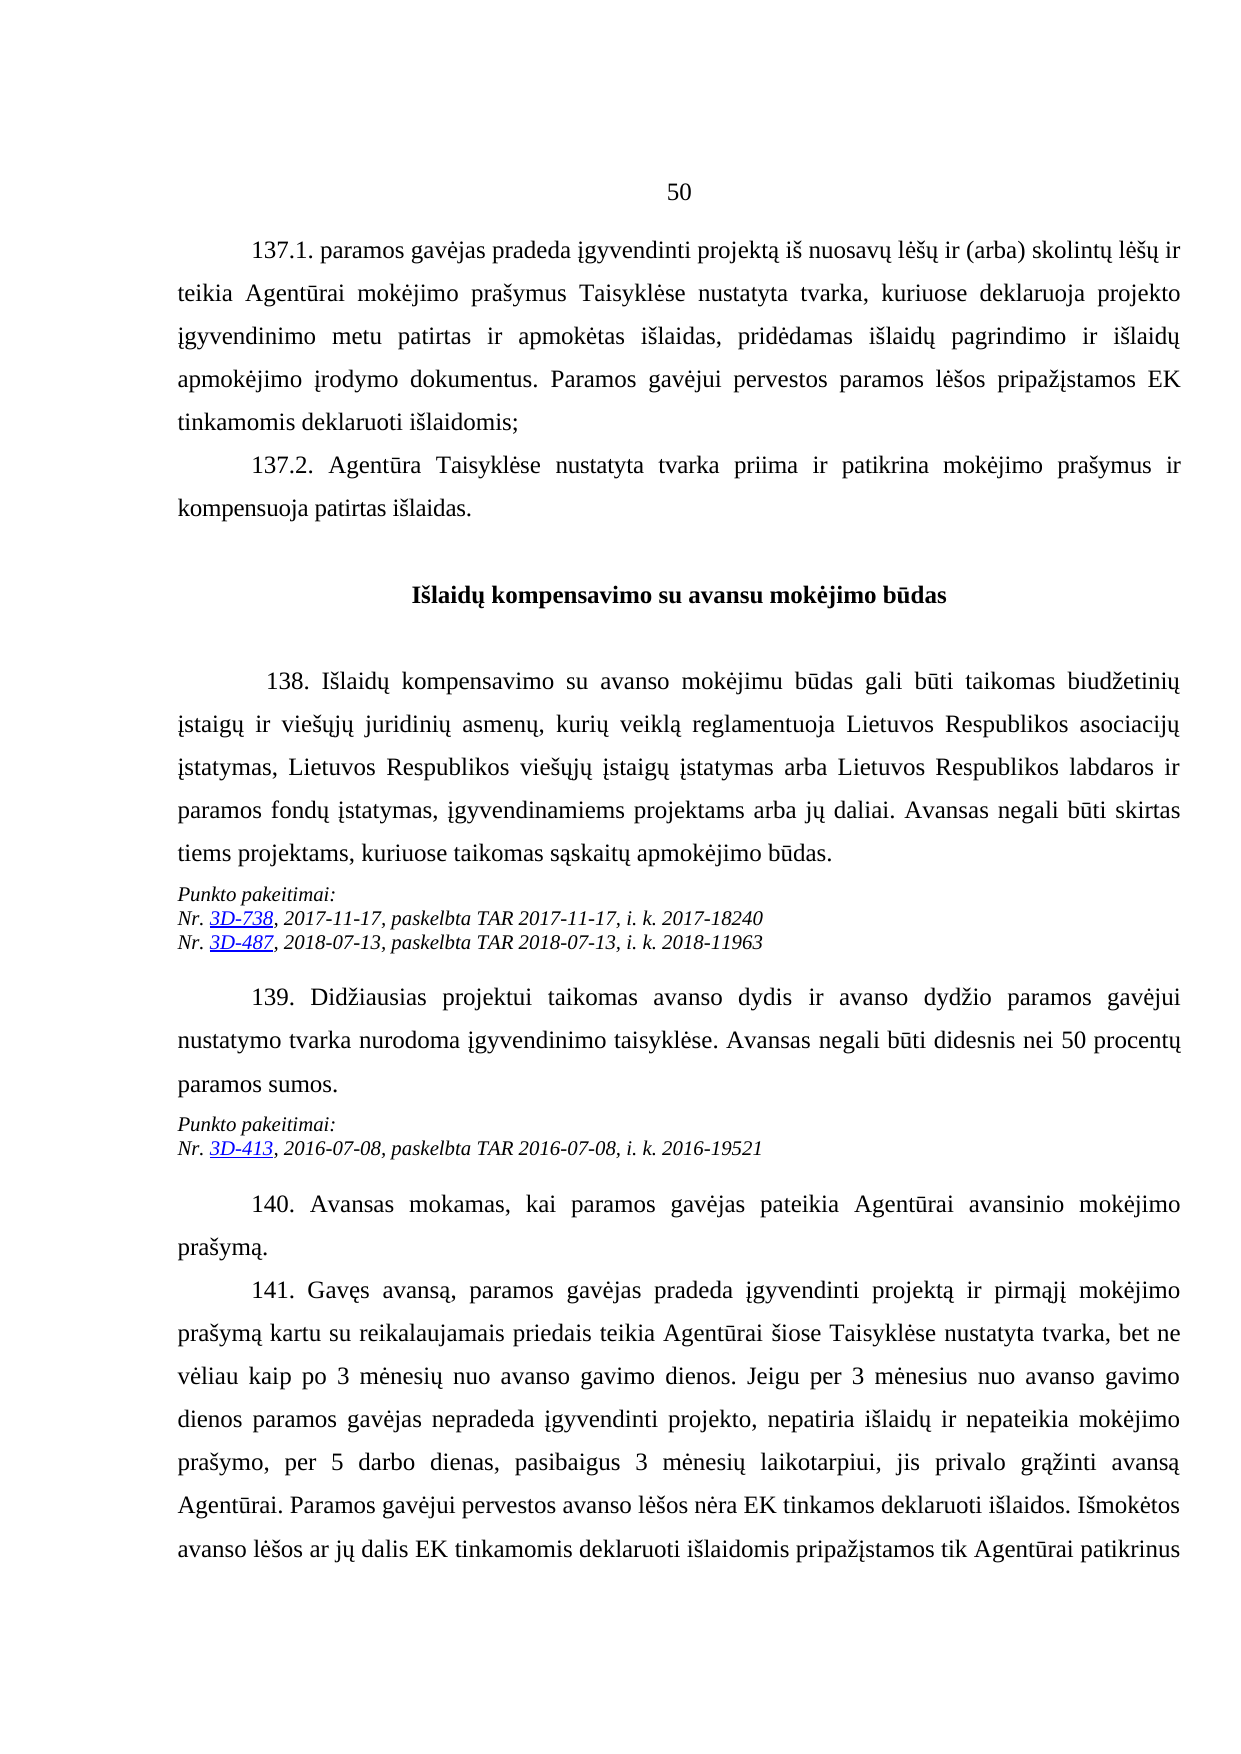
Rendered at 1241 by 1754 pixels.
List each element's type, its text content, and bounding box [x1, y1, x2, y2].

text 138. Išlaidų kompensavimo su avanso mokėjimu būdas gali būti taikomas biudžetinių įstaigų ir viešųjų juridinių asmenų, kurių veiklą reglamentuoja Lietuvos Respublikos asociacijų įstatymas, Lietuvos Respublikos viešųjų įstaigų įstatymas arba Lietuvos Respublikos labdaros ir paramos fondų įstatymas, įgyvendinamiems projektams arba jų daliai. Avansas negali būti skirtas tiems projektams, kuriuose taikomas sąskaitų apmokėjimo būdas. [177, 666, 1181, 867]
text Punkto pakeitimai: [177, 882, 1181, 906]
text 137.2. Agentūra Taisyklėse nustatyta tvarka priima ir patikrina mokėjimo prašymus ir kompensuoja patirtas išlaidas. [177, 450, 1181, 522]
text 137.1. paramos gavėjas pradeda įgyvendinti projektą iš nuosavų lėšų ir (arba) skolintų lėšų ir teikia Agentūrai mokėjimo prašymus Taisyklėse nustatyta tvarka, kuriuose deklaruoja projekto įgyvendinimo metu patirtas ir apmokėtas išlaidas, pridėdamas išlaidų pagrindimo ir išlaidų apmokėjimo įrodymo dokumentus. Paramos gavėjui pervestos paramos lėšos pripažįstamos EK tinkamomis deklaruoti išlaidomis; [177, 235, 1181, 436]
text Išlaidų kompensavimo su avansu mokėjimo būdas [177, 580, 1181, 608]
text 139. Didžiausias projektui taikomas avanso dydis ir avanso dydžio paramos gavėjui nustatymo tvarka nurodoma įgyvendinimo taisyklėse. Avansas negali būti didesnis nei 50 procentų paramos sumos. [177, 982, 1181, 1097]
text Nr. 3D-738, 2017-11-17, paskelbta TAR 2017-11-17, i. k. 2017-18240 [177, 906, 1181, 930]
text Nr. 3D-487, 2018-07-13, paskelbta TAR 2018-07-13, i. k. 2018-11963 [177, 930, 1181, 954]
text 140. Avansas mokamas, kai paramos gavėjas pateikia Agentūrai avansinio mokėjimo prašymą. [177, 1189, 1181, 1261]
text Nr. 3D-413, 2016-07-08, paskelbta TAR 2016-07-08, i. k. 2016-19521 [177, 1136, 1181, 1160]
text 141. Gavęs avansą, paramos gavėjas pradeda įgyvendinti projektą ir pirmąjį mokėjimo prašymą kartu su reikalaujamais priedais teikia Agentūrai šiose Taisyklėse nustatyta tvarka, bet ne vėliau kaip po 3 mėnesių nuo avanso gavimo dienos. Jeigu per 3 mėnesius nuo avanso gavimo dienos paramos gavėjas nepradeda įgyvendinti projekto, nepatiria išlaidų ir nepateikia mokėjimo prašymo, per 5 darbo dienas, pasibaigus 3 mėnesių laikotarpiui, jis privalo grąžinti avansą Agentūrai. Paramos gavėjui pervestos avanso lėšos nėra EK tinkamos deklaruoti išlaidos. Išmokėtos avanso lėšos ar jų dalis EK tinkamomis deklaruoti išlaidomis pripažįstamos tik Agentūrai patikrinus [177, 1275, 1181, 1562]
text Punkto pakeitimai: [177, 1112, 1181, 1136]
